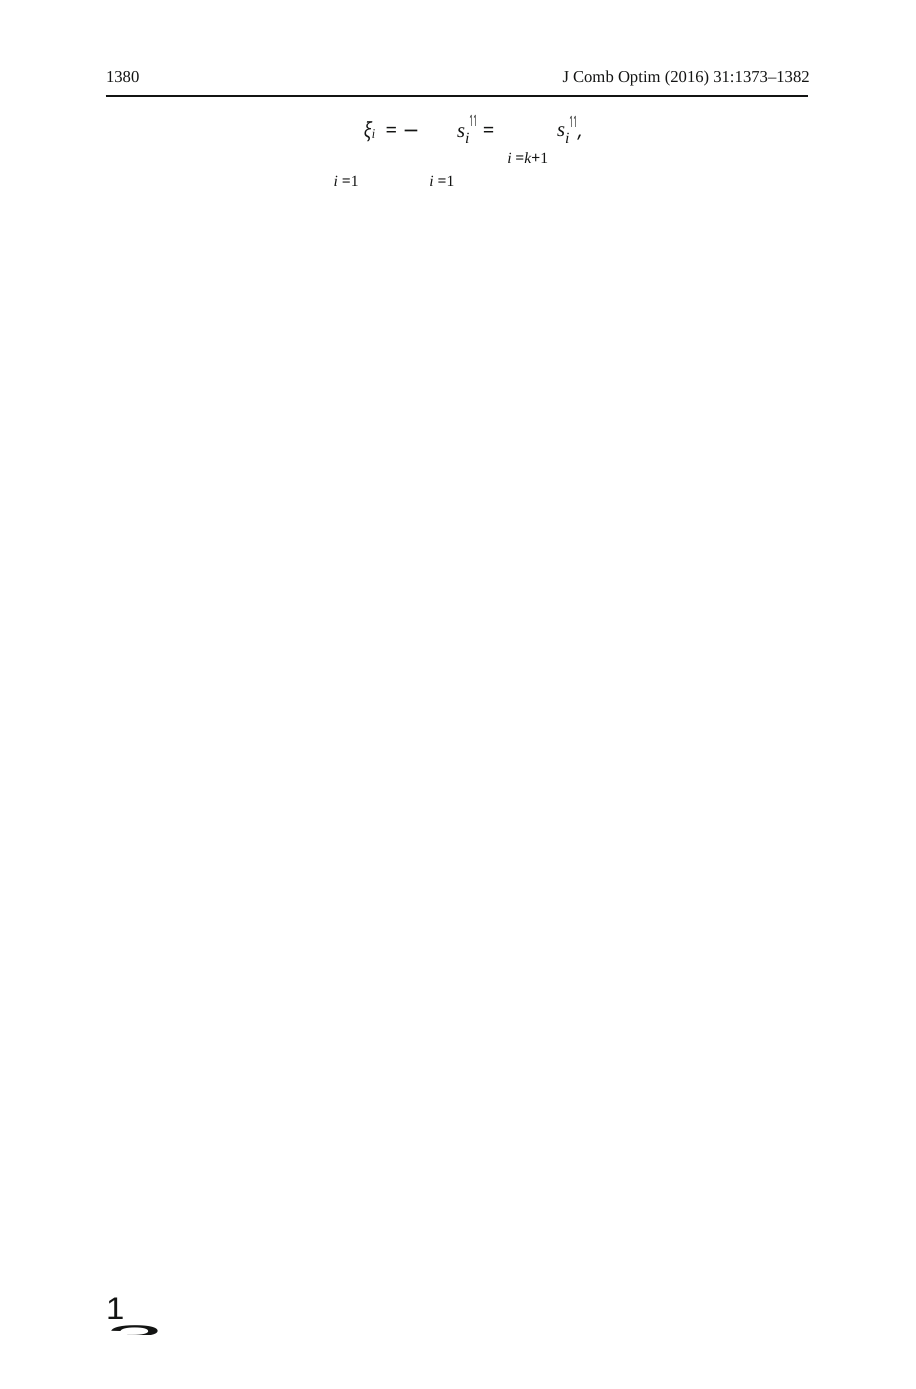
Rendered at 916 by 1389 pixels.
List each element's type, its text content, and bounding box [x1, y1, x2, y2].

text si11, [557, 106, 822, 147]
text i =k+1 [507, 147, 553, 168]
text i =1 [333, 170, 359, 176]
text i =1 [429, 170, 455, 176]
text ξi = − si11 = [332, 97, 501, 146]
